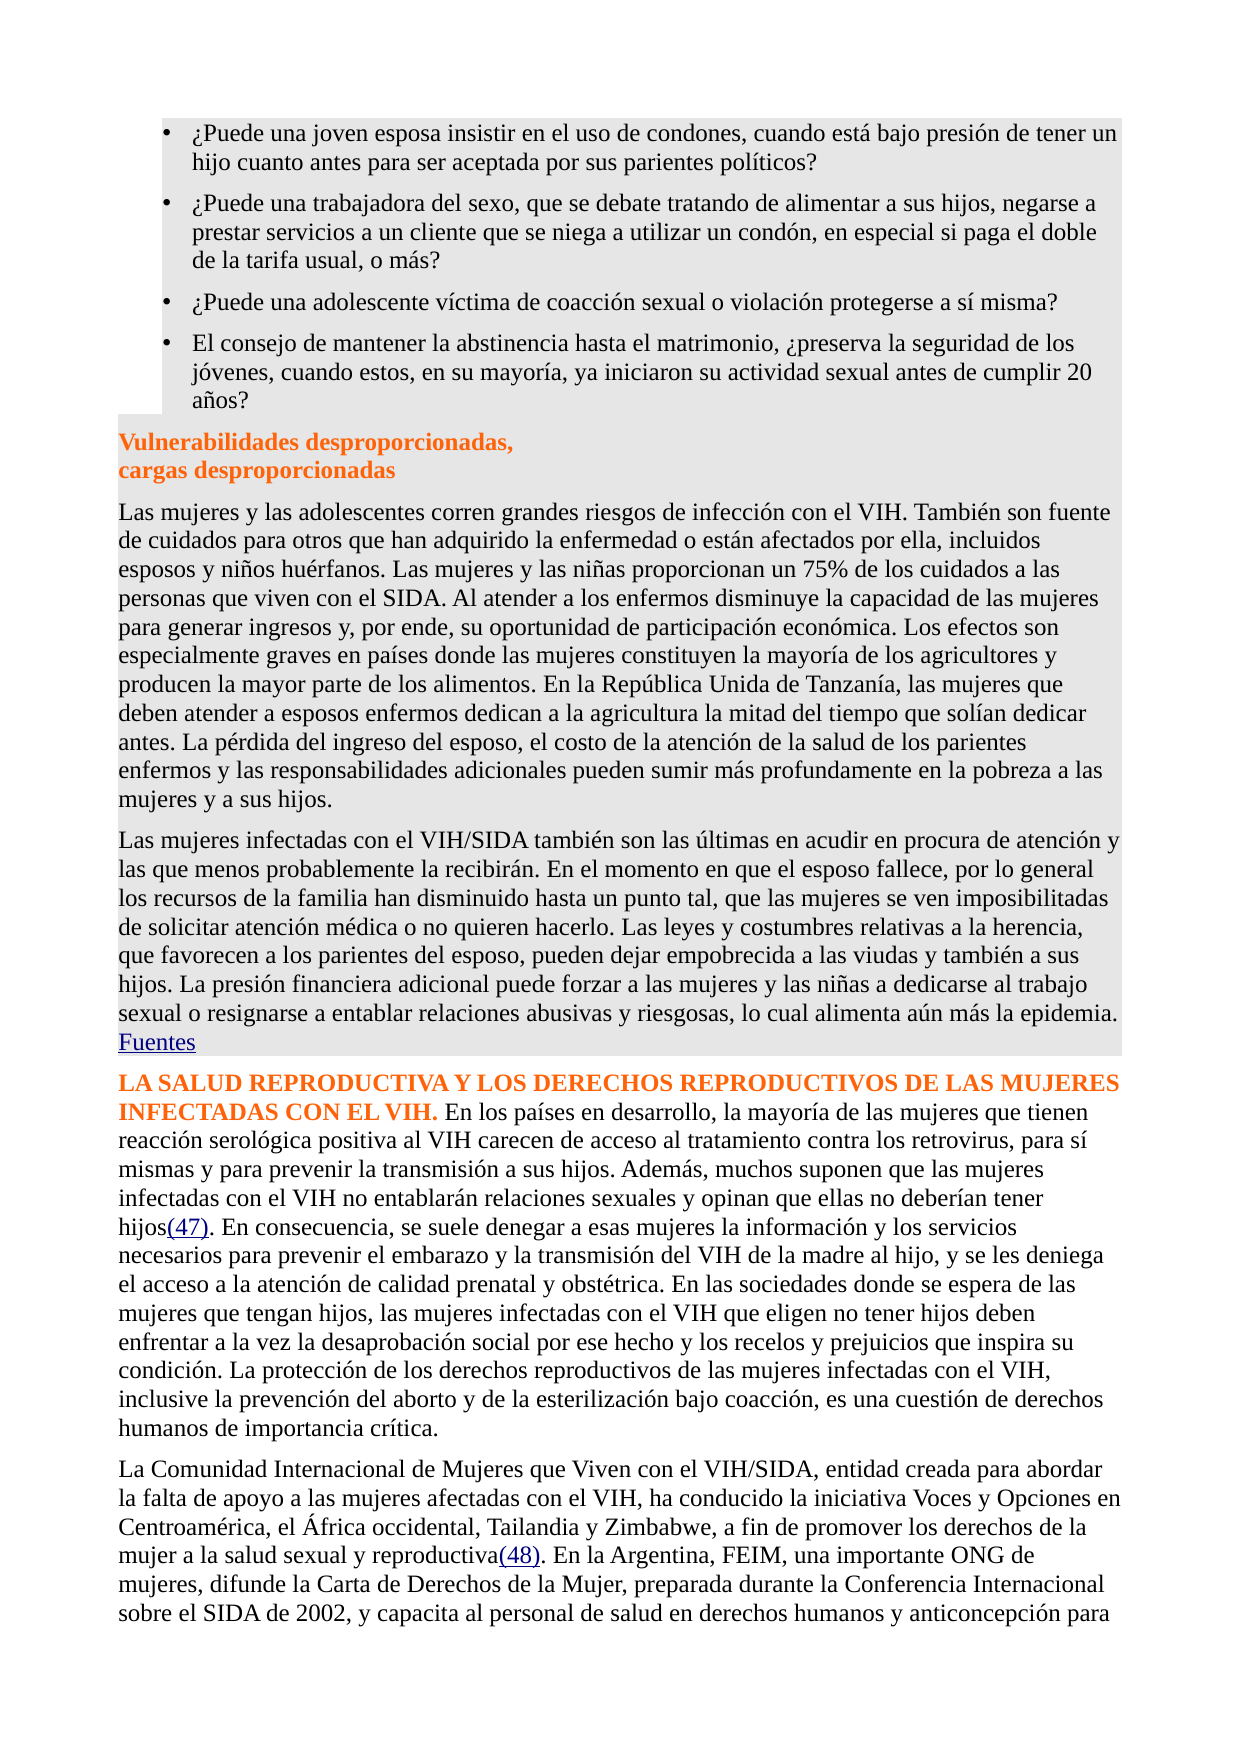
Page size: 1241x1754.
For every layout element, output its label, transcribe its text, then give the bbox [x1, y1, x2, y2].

text LA SALUD REPRODUCTIVA Y LOS DERECHOS REPRODUCTIVOS DE LAS MUJERES INFECTADAS CON EL VIH. En los países en desarrollo, la mayoría de las mujeres que tienen reacción serológica positiva al VIH carecen de acceso al tratamiento contra los retrovirus, para sí mismas y para prevenir la transmisión a sus hijos. Además, muchos suponen que las mujeres infectadas con el VIH no entablarán relaciones sexuales y opinan que ellas no deberían tener hijos(47). En consecuencia, se suele denegar a esas mujeres la información y los servicios necesarios para prevenir el embarazo y la transmisión del VIH de la madre al hijo, y se les deniega el acceso a la atención de calidad prenatal y obstétrica. En las sociedades donde se espera de las mujeres que tengan hijos, las mujeres infectadas con el VIH que eligen no tener hijos deben enfrentar a la vez la desaprobación social por ese hecho y los recelos y prejuicios que inspira su condición. La protección de los derechos reproductivos de las mujeres infectadas con el VIH, inclusive la prevención del aborto y de la esterilización bajo coacción, es una cuestión de derechos humanos de importancia crítica. [118, 1068, 1122, 1442]
list ¿Puede una trabajadora del sexo, que se debate tratando de alimentar a sus hijos, negarse a prestar servicios a un cliente que se niega a utilizar un condón, en especial si paga el doble de la tarifa usual, o más? [162, 188, 1122, 274]
text Las mujeres y las adolescentes corren grandes riesgos de infección con el VIH. También son fuente de cuidados para otros que han adquirido la enfermedad o están afectados por ella, incluidos esposos y niños huérfanos. Las mujeres y las niñas proporcionan un 75% de los cuidados a las personas que viven con el SIDA. Al atender a los enfermos disminuye la capacidad de las mujeres para generar ingresos y, por ende, su oportunidad de participación económica. Los efectos son especialmente graves en países donde las mujeres constituyen la mayoría de los agricultores y producen la mayor parte de los alimentos. En la República Unida de Tanzanía, las mujeres que deben atender a esposos enfermos dedican a la agricultura la mitad del tiempo que solían dedicar antes. La pérdida del ingreso del esposo, el costo de la atención de la salud de los parientes enfermos y las responsabilidades adicionales pueden sumir más profundamente en la pobreza a las mujeres y a sus hijos. [118, 497, 1122, 813]
text Vulnerabilidades desproporcionadas, cargas desproporcionadas [118, 427, 1122, 484]
list ¿Puede una joven esposa insistir en el uso de condones, cuando está bajo presión de tener un hijo cuanto antes para ser aceptada por sus parientes políticos? [162, 118, 1122, 176]
list ¿Puede una adolescente víctima de coacción sexual o violación protegerse a sí misma? [162, 287, 1122, 316]
list El consejo de mantener la abstinencia hasta el matrimonio, ¿preserva la seguridad de los jóvenes, cuando estos, en su mayoría, ya iniciaron su actividad sexual antes de cumplir 20 años? [162, 328, 1122, 414]
text Las mujeres infectadas con el VIH/SIDA también son las últimas en acudir en procura de atención y las que menos probablemente la recibirán. En el momento en que el esposo fallece, por lo general los recursos de la familia han disminuido hasta un punto tal, que las mujeres se ven imposibilitadas de solicitar atención médica o no quieren hacerlo. Las leyes y costumbres relativas a la herencia, que favorecen a los parientes del esposo, pueden dejar empobrecida a las viudas y también a sus hijos. La presión financiera adicional puede forzar a las mujeres y las niñas a dedicarse al trabajo sexual o resignarse a entablar relaciones abusivas y riesgosas, lo cual alimenta aún más la epidemia. Fuentes [118, 826, 1122, 1056]
text La Comunidad Internacional de Mujeres que Viven con el VIH/SIDA, entidad creada para abordar la falta de apoyo a las mujeres afectadas con el VIH, ha conducido la iniciativa Voces y Opciones en Centroamérica, el África occidental, Tailandia y Zimbabwe, a fin de promover los derechos de la mujer a la salud sexual y reproductiva(48). En la Argentina, FEIM, una importante ONG de mujeres, difunde la Carta de Derechos de la Mujer, preparada durante la Conferencia Internacional sobre el SIDA de 2002, y capacita al personal de salud en derechos humanos y anticoncepción para [118, 1454, 1122, 1627]
